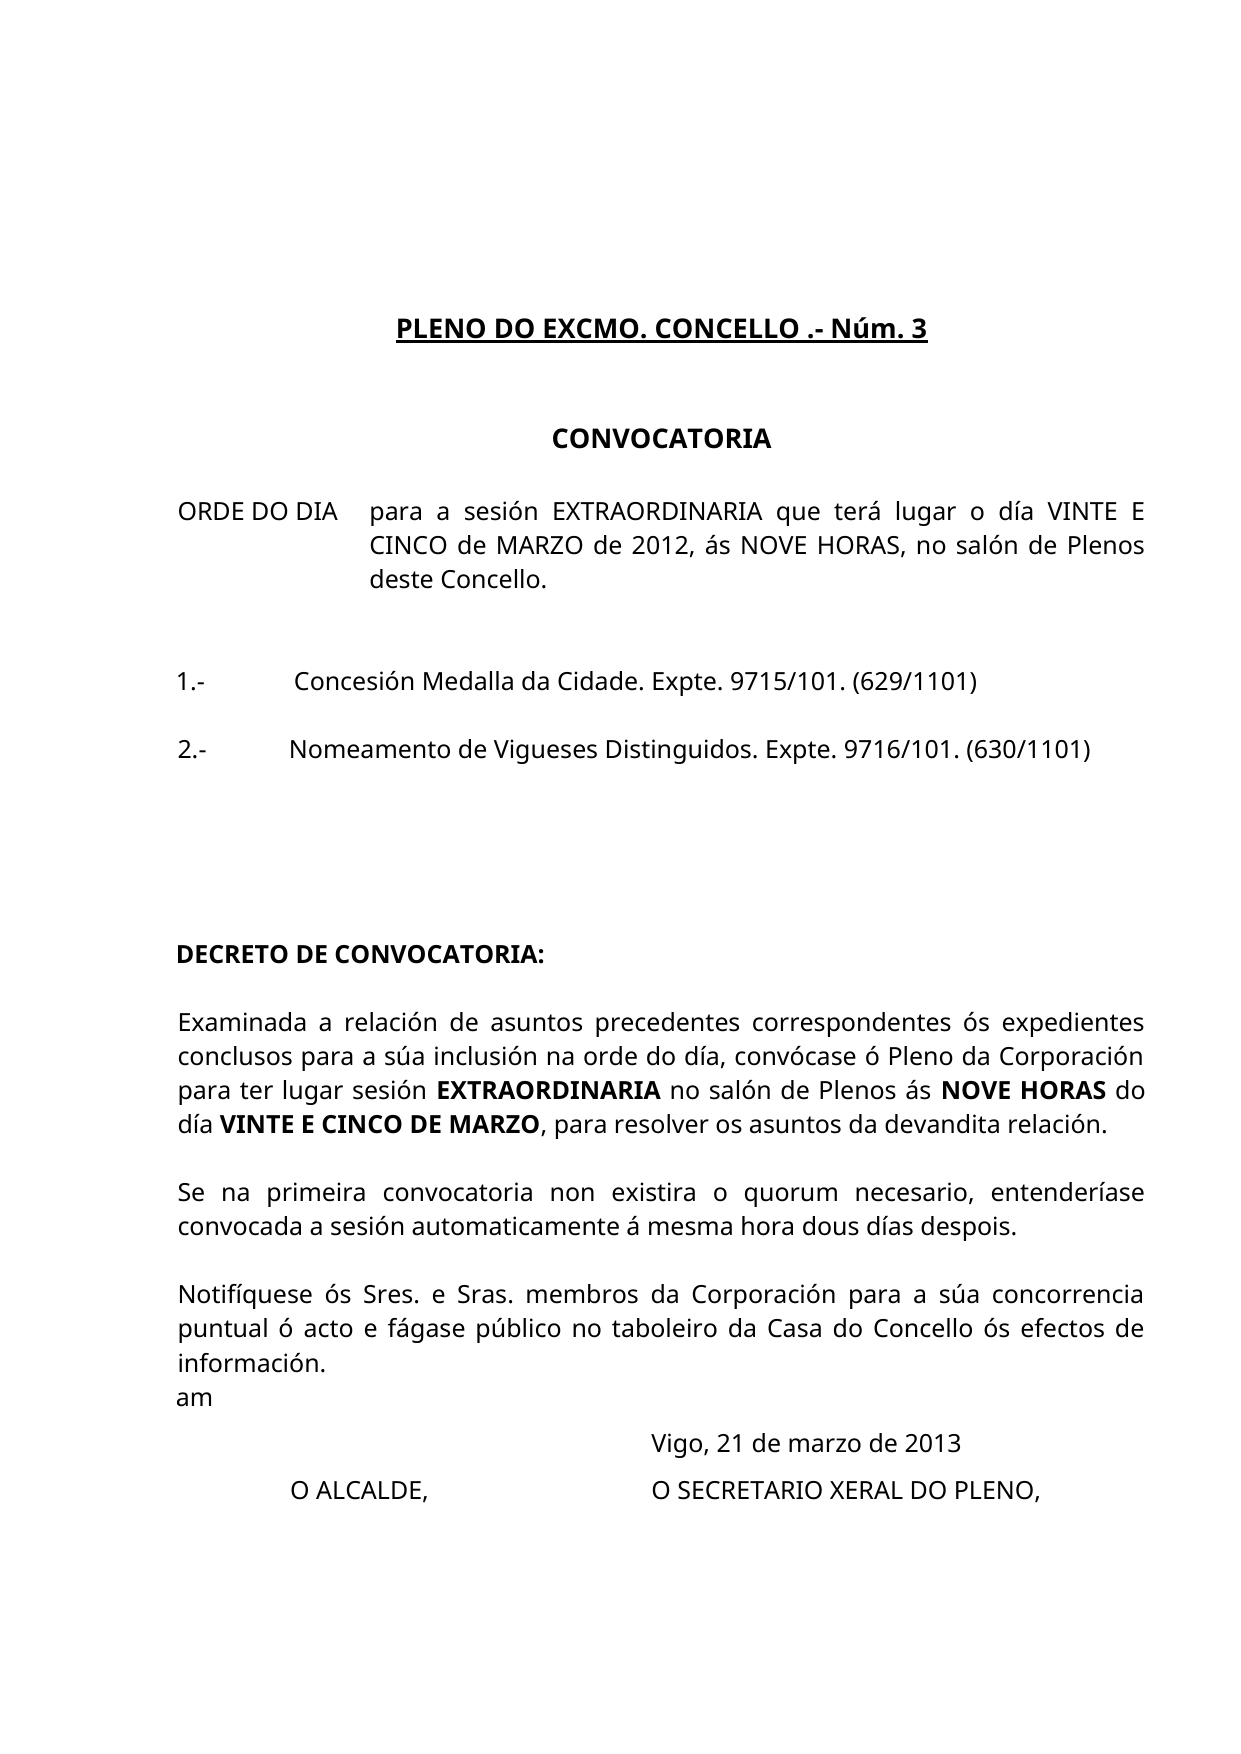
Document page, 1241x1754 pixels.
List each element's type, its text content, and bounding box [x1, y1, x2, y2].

text 1.- Concesión Medalla da Cidade. Expte. 9715/101. (629/1101) [176, 664, 1146, 698]
text ORDE DO DIA para a sesión EXTRAORDINARIA que terá lugar o día VINTE E CINCO de MARZO de 2012, ás NOVE HORAS, no salón de Plenos deste Concello. [177, 494, 1146, 596]
text O ALCALDE, O SECRETARIO XERAL DO PLENO, [179, 1472, 1146, 1506]
text Vigo, 21 de marzo de 2013 [179, 1426, 1146, 1460]
text am [176, 1379, 1146, 1413]
text Se na primeira convocatoria non existira o quorum necesario, entenderíase convocada a sesión automaticamente á mesma hora dous días despois. [177, 1175, 1146, 1243]
text Examinada a relación de asuntos precedentes correspondentes ós expedientes conclusos para a súa inclusión na orde do día, convócase ó Pleno da Corporación para ter lugar sesión EXTRAORDINARIA no salón de Plenos ás NOVE HORAS do día VINTE E CINCO DE MARZO, para resolver os asuntos da devandita relación. [177, 1004, 1146, 1141]
subtitle CONVOCATORIA [177, 420, 1146, 457]
text PLENO DO EXCMO. CONCELLO .- Núm. 3 [177, 309, 1146, 346]
text Notifíquese ós Sres. e Sras. membros da Corporación para a súa concorrencia puntual ó acto e fágase público no taboleiro da Casa do Concello ós efectos de información. [177, 1277, 1146, 1379]
text DECRETO DE CONVOCATORIA: [176, 936, 1146, 971]
text 2.- Nomeamento de Vigueses Distinguidos. Expte. 9716/101. (630/1101) [177, 732, 1146, 766]
